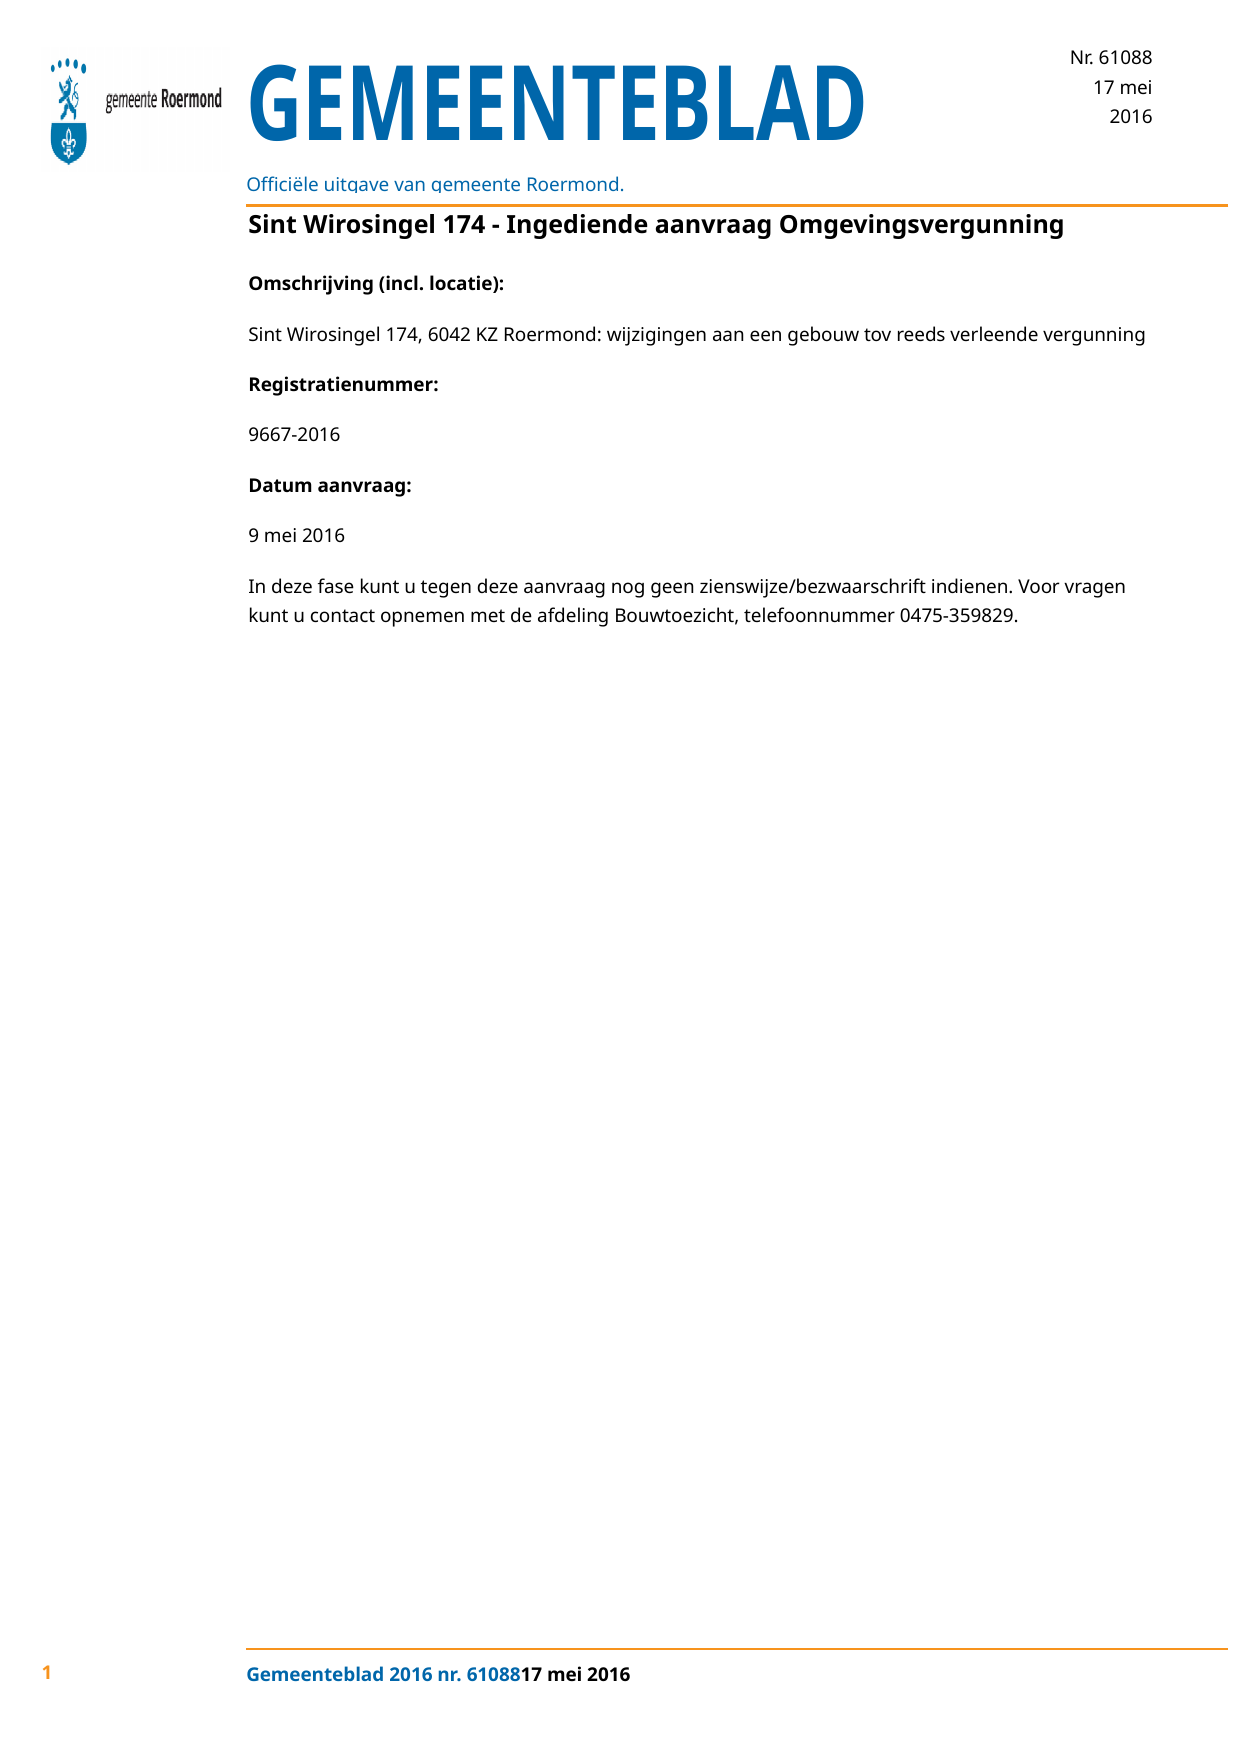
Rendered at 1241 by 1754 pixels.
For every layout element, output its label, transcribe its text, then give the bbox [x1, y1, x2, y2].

picture [41, 47, 231, 172]
text 9667-2016 [248, 422, 1152, 447]
text In deze fase kunt u tegen deze aanvraag nog geen zienswijze/bezwaarschrift indienen. Voor vragen kunt u contact opnemen met de afdeling Bouwtoezicht, telefoonnummer 0475-359829. [248, 573, 1152, 628]
text Datum aanvraag: [248, 472, 1152, 498]
text Sint Wirosingel 174, 6042 KZ Roermond: wijzigingen aan een gebouw tov reeds verleende vergunning [248, 321, 1152, 346]
text Sint Wirosingel 174 - Ingediende aanvraag Omgevingsvergunning [248, 207, 1152, 241]
text Omschrijving (incl. locatie): [248, 270, 1152, 296]
text 9 mei 2016 [248, 522, 1152, 548]
text Registratienummer: [248, 371, 1152, 397]
